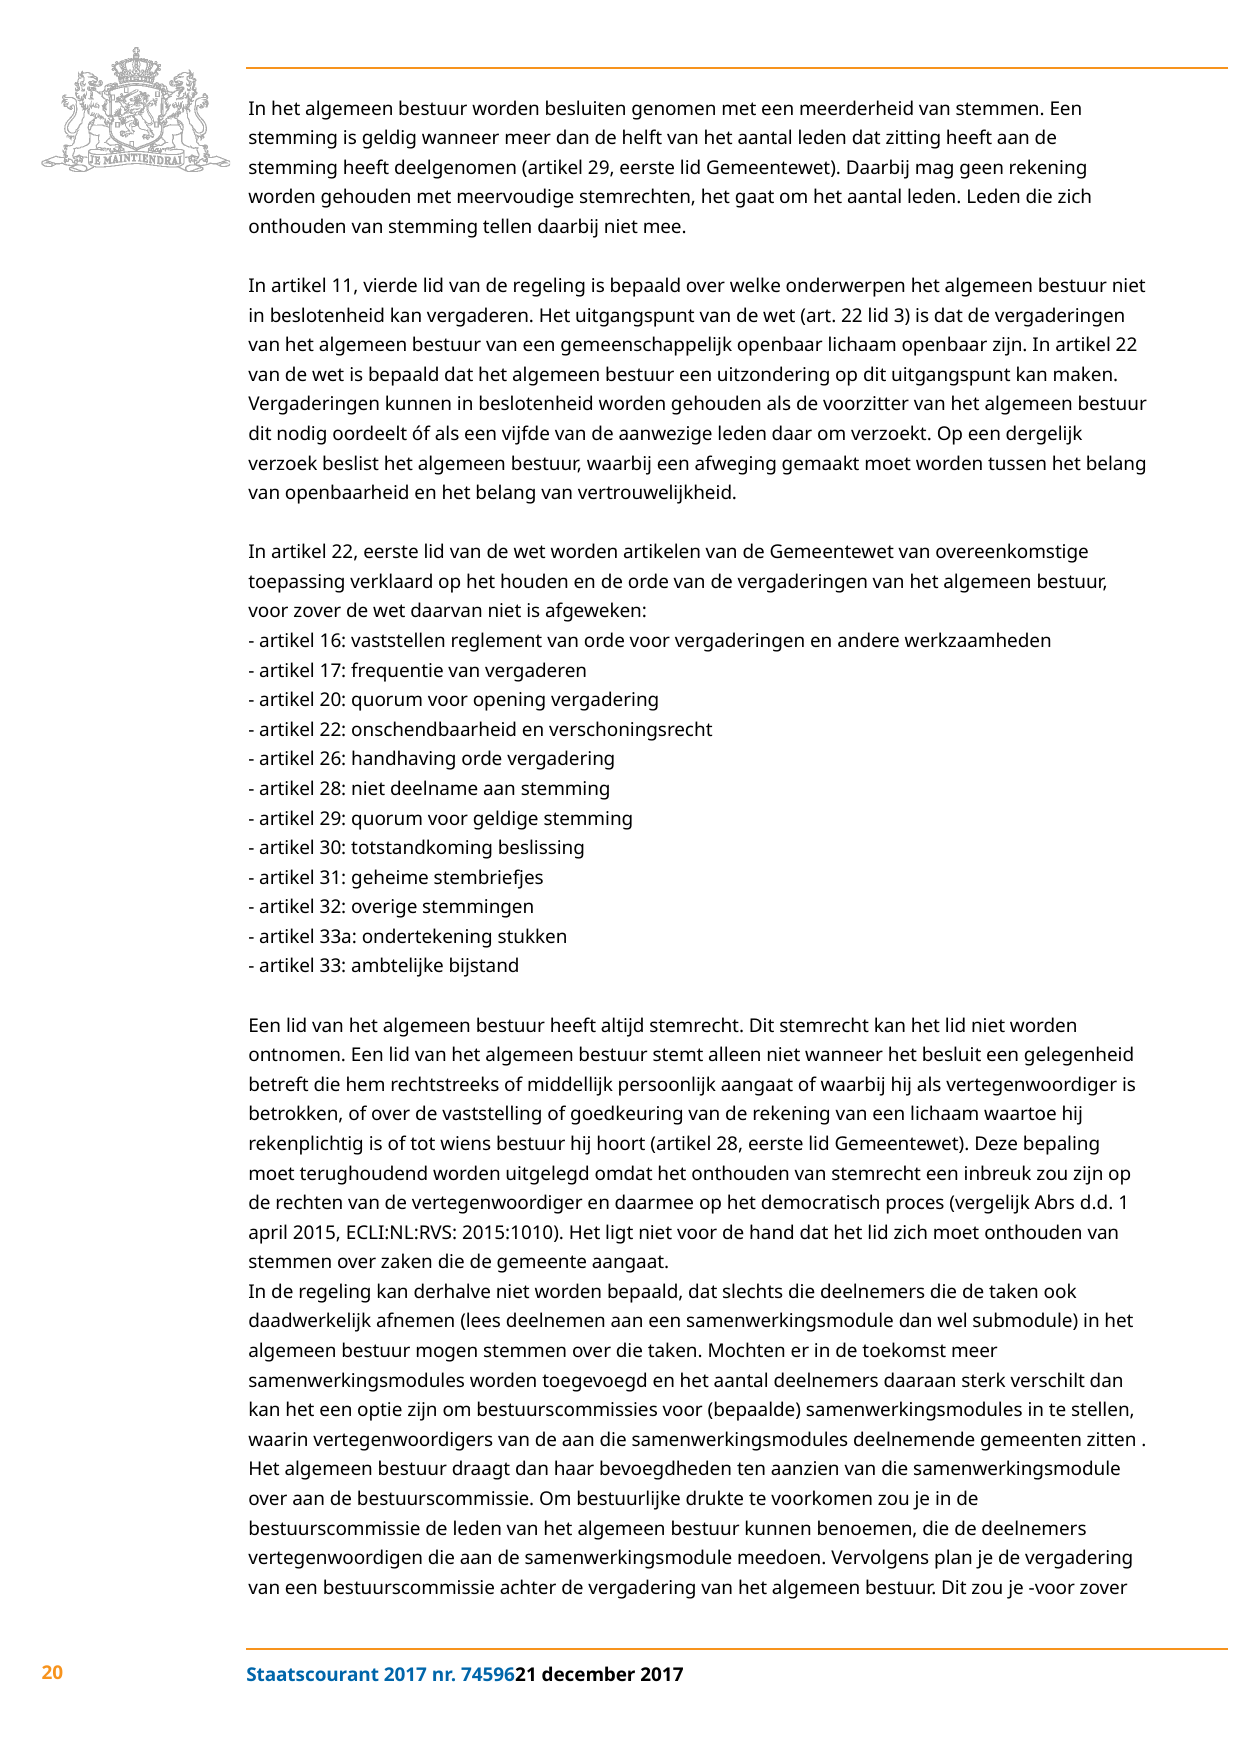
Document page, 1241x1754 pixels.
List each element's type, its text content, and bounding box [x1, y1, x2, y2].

text Een lid van het algemeen bestuur heeft altijd stemrecht. Dit stemrecht kan het lid niet worden ontnomen. Een lid van het algemeen bestuur stemt alleen niet wanneer het besluit een gelegenheid betreft die hem rechtstreeks of middellijk persoonlijk aangaat of waarbij hij als vertegenwoordiger is betrokken, of over de vaststelling of goedkeuring van de rekening van een lichaam waartoe hij rekenplichtig is of tot wiens bestuur hij hoort (artikel 28, eerste lid Gemeentewet). Deze bepaling moet terughoudend worden uitgelegd omdat het onthouden van stemrecht een inbreuk zou zijn op de rechten van de vertegenwoordiger en daarmee op het democratisch proces (vergelijk Abrs d.d. 1 april 2015, ECLI:NL:RVS: 2015:1010). Het ligt niet voor de hand dat het lid zich moet onthouden van stemmen over zaken die de gemeente aangaat. [248, 1012, 1152, 1274]
text In artikel 22, eerste lid van de wet worden artikelen van de Gemeentewet van overeenkomstige toepassing verklaard op het houden en de orde van de vergaderingen van het algemeen bestuur, voor zover de wet daarvan niet is afgeweken: [248, 538, 1152, 623]
text In de regeling kan derhalve niet worden bepaald, dat slechts die deelnemers die de taken ook daadwerkelijk afnemen (lees deelnemen aan een samenwerkingsmodule dan wel submodule) in het algemeen bestuur mogen stemmen over die taken. Mochten er in de toekomst meer samenwerkingsmodules worden toegevoegd en het aantal deelnemers daaraan sterk verschilt dan kan het een optie zijn om bestuurscommissies voor (bepaalde) samenwerkingsmodules in te stellen, waarin vertegenwoordigers van de aan die samenwerkingsmodules deelnemende gemeenten zitten . [248, 1278, 1152, 1452]
text - artikel 29: quorum voor geldige stemming [248, 805, 1152, 831]
text - artikel 16: vaststellen reglement van orde voor vergaderingen en andere werkzaamheden [248, 627, 1152, 653]
text - artikel 30: totstandkoming beslissing [248, 834, 1152, 860]
text - artikel 31: geheime stembriefjes [248, 864, 1152, 890]
text - artikel 26: handhaving orde vergadering [248, 746, 1152, 771]
text In het algemeen bestuur worden besluiten genomen met een meerderheid van stemmen. Een stemming is geldig wanneer meer dan de helft van het aantal leden dat zitting heeft aan de stemming heeft deelgenomen (artikel 29, eerste lid Gemeentewet). Daarbij mag geen rekening worden gehouden met meervoudige stemrechten, het gaat om het aantal leden. Leden die zich onthouden van stemming tellen daarbij niet mee. [248, 95, 1152, 239]
text Het algemeen bestuur draagt dan haar bevoegdheden ten aanzien van die samenwerkingsmodule over aan de bestuurscommissie. Om bestuurlijke drukte te voorkomen zou je in de bestuurscommissie de leden van het algemeen bestuur kunnen benoemen, die de deelnemers vertegenwoordigen die aan de samenwerkingsmodule meedoen. Vervolgens plan je de vergadering van een bestuurscommissie achter de vergadering van het algemeen bestuur. Dit zou je -voor zover [248, 1456, 1152, 1600]
text - artikel 22: onschendbaarheid en verschoningsrecht [248, 716, 1152, 742]
text In artikel 11, vierde lid van de regeling is bepaald over welke onderwerpen het algemeen bestuur niet in beslotenheid kan vergaderen. Het uitgangspunt van de wet (art. 22 lid 3) is dat de vergaderingen van het algemeen bestuur van een gemeenschappelijk openbaar lichaam openbaar zijn. In artikel 22 van de wet is bepaald dat het algemeen bestuur een uitzondering op dit uitgangspunt kan maken. Vergaderingen kunnen in beslotenheid worden gehouden als de voorzitter van het algemeen bestuur dit nodig oordeelt óf als een vijfde van de aanwezige leden daar om verzoekt. Op een dergelijk verzoek beslist het algemeen bestuur, waarbij een afweging gemaakt moet worden tussen het belang van openbaarheid en het belang van vertrouwelijkheid. [248, 272, 1152, 505]
picture [41, 47, 231, 172]
text - artikel 33: ambtelijke bijstand [248, 953, 1152, 978]
text - artikel 20: quorum voor opening vergadering [248, 686, 1152, 712]
text - artikel 33a: ondertekening stukken [248, 923, 1152, 949]
text - artikel 28: niet deelname aan stemming [248, 775, 1152, 801]
text - artikel 17: frequentie van vergaderen [248, 657, 1152, 683]
text - artikel 32: overige stemmingen [248, 893, 1152, 919]
